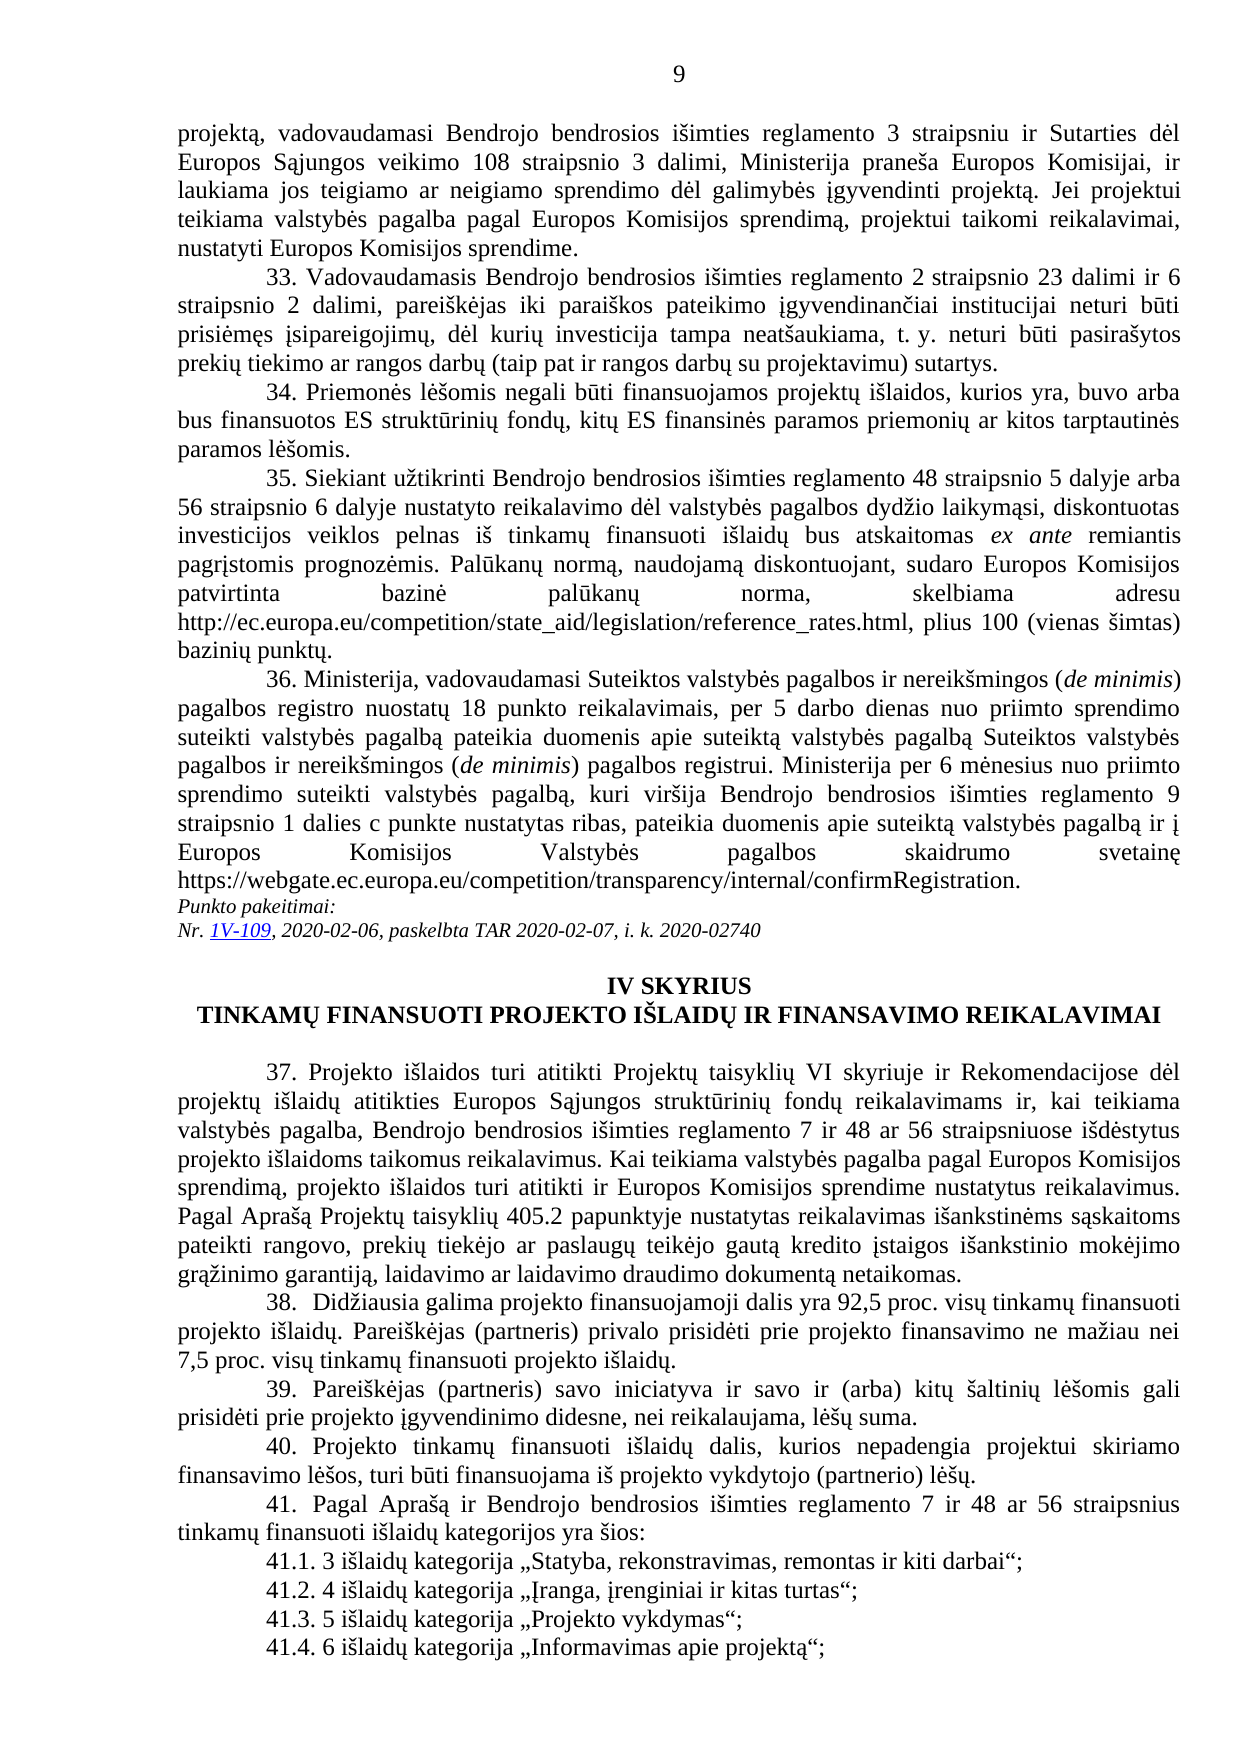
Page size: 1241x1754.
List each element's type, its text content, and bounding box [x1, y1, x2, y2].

text 38. Didžiausia galima projekto finansuojamoji dalis yra 92,5 proc. visų tinkamų finansuoti projekto išlaidų. Pareiškėjas (partneris) privalo prisidėti prie projekto finansavimo ne mažiau nei 7,5 proc. visų tinkamų finansuoti projekto išlaidų. [177, 1287, 1181, 1374]
text Nr. 1V-109, 2020-02-06, paskelbta TAR 2020-02-07, i. k. 2020-02740 [177, 918, 1181, 942]
text Punkto pakeitimai: [177, 894, 1181, 918]
text 41.1. 3 išlaidų kategorija „Statyba, rekonstravimas, remontas ir kiti darbai“; [177, 1546, 1181, 1575]
text 41. Pagal Aprašą ir Bendrojo bendrosios išimties reglamento 7 ir 48 ar 56 straipsnius tinkamų finansuoti išlaidų kategorijos yra šios: [177, 1489, 1181, 1546]
text 41.2. 4 išlaidų kategorija „Įranga, įrenginiai ir kitas turtas“; [177, 1575, 1181, 1604]
text 41.3. 5 išlaidų kategorija „Projekto vykdymas“; [177, 1604, 1181, 1632]
text TINKAMŲ FINANSUOTI PROJEKTO IŠLAIDŲ IR FINANSAVIMO REIKALAVIMAI [177, 1000, 1181, 1029]
text 36. Ministerija, vadovaudamasi Suteiktos valstybės pagalbos ir nereikšmingos (de minimis) pagalbos registro nuostatų 18 punkto reikalavimais, per 5 darbo dienas nuo priimto sprendimo suteikti valstybės pagalbą pateikia duomenis apie suteiktą valstybės pagalbą Suteiktos valstybės pagalbos ir nereikšmingos (de minimis) pagalbos registrui. Ministerija per 6 mėnesius nuo priimto sprendimo suteikti valstybės pagalbą, kuri viršija Bendrojo bendrosios išimties reglamento 9 straipsnio 1 dalies c punkte nustatytas ribas, pateikia duomenis apie suteiktą valstybės pagalbą ir į Europos Komisijos Valstybės pagalbos skaidrumo svetainę https://webgate.ec.europa.eu/competition/transparency/internal/confirmRegistration. [177, 664, 1181, 894]
text IV SKYRIUS [177, 971, 1181, 1000]
text 35. Siekiant užtikrinti Bendrojo bendrosios išimties reglamento 48 straipsnio 5 dalyje arba 56 straipsnio 6 dalyje nustatyto reikalavimo dėl valstybės pagalbos dydžio laikymąsi, diskontuotas investicijos veiklos pelnas iš tinkamų finansuoti išlaidų bus atskaitomas ex ante remiantis pagrįstomis prognozėmis. Palūkanų normą, naudojamą diskontuojant, sudaro Europos Komisijos patvirtinta bazinė palūkanų norma, skelbiama adresu http://ec.europa.eu/competition/state_aid/legislation/reference_rates.html, plius 100 (vienas šimtas) bazinių punktų. [177, 463, 1181, 664]
text 39. Pareiškėjas (partneris) savo iniciatyva ir savo ir (arba) kitų šaltinių lėšomis gali prisidėti prie projekto įgyvendinimo didesne, nei reikalaujama, lėšų suma. [177, 1374, 1181, 1431]
text projektą, vadovaudamasi Bendrojo bendrosios išimties reglamento 3 straipsniu ir Sutarties dėl Europos Sąjungos veikimo 108 straipsnio 3 dalimi, Ministerija praneša Europos Komisijai, ir laukiama jos teigiamo ar neigiamo sprendimo dėl galimybės įgyvendinti projektą. Jei projektui teikiama valstybės pagalba pagal Europos Komisijos sprendimą, projektui taikomi reikalavimai, nustatyti Europos Komisijos sprendime. [177, 118, 1181, 262]
text 33. Vadovaudamasis Bendrojo bendrosios išimties reglamento 2 straipsnio 23 dalimi ir 6 straipsnio 2 dalimi, pareiškėjas iki paraiškos pateikimo įgyvendinančiai institucijai neturi būti prisiėmęs įsipareigojimų, dėl kurių investicija tampa neatšaukiama, t. y. neturi būti pasirašytos prekių tiekimo ar rangos darbų (taip pat ir rangos darbų su projektavimu) sutartys. [177, 262, 1181, 377]
text 37. Projekto išlaidos turi atitikti Projektų taisyklių VI skyriuje ir Rekomendacijose dėl projektų išlaidų atitikties Europos Sąjungos struktūrinių fondų reikalavimams ir, kai teikiama valstybės pagalba, Bendrojo bendrosios išimties reglamento 7 ir 48 ar 56 straipsniuose išdėstytus projekto išlaidoms taikomus reikalavimus. Kai teikiama valstybės pagalba pagal Europos Komisijos sprendimą, projekto išlaidos turi atitikti ir Europos Komisijos sprendime nustatytus reikalavimus. Pagal Aprašą Projektų taisyklių 405.2 papunktyje nustatytas reikalavimas išankstinėms sąskaitoms pateikti rangovo, prekių tiekėjo ar paslaugų teikėjo gautą kredito įstaigos išankstinio mokėjimo grąžinimo garantiją, laidavimo ar laidavimo draudimo dokumentą netaikomas. [177, 1057, 1181, 1287]
text 41.4. 6 išlaidų kategorija „Informavimas apie projektą“; [177, 1632, 1181, 1661]
text 40. Projekto tinkamų finansuoti išlaidų dalis, kurios nepadengia projektui skiriamo finansavimo lėšos, turi būti finansuojama iš projekto vykdytojo (partnerio) lėšų. [177, 1431, 1181, 1489]
text 34. Priemonės lėšomis negali būti finansuojamos projektų išlaidos, kurios yra, buvo arba bus finansuotos ES struktūrinių fondų, kitų ES finansinės paramos priemonių ar kitos tarptautinės paramos lėšomis. [177, 377, 1181, 463]
